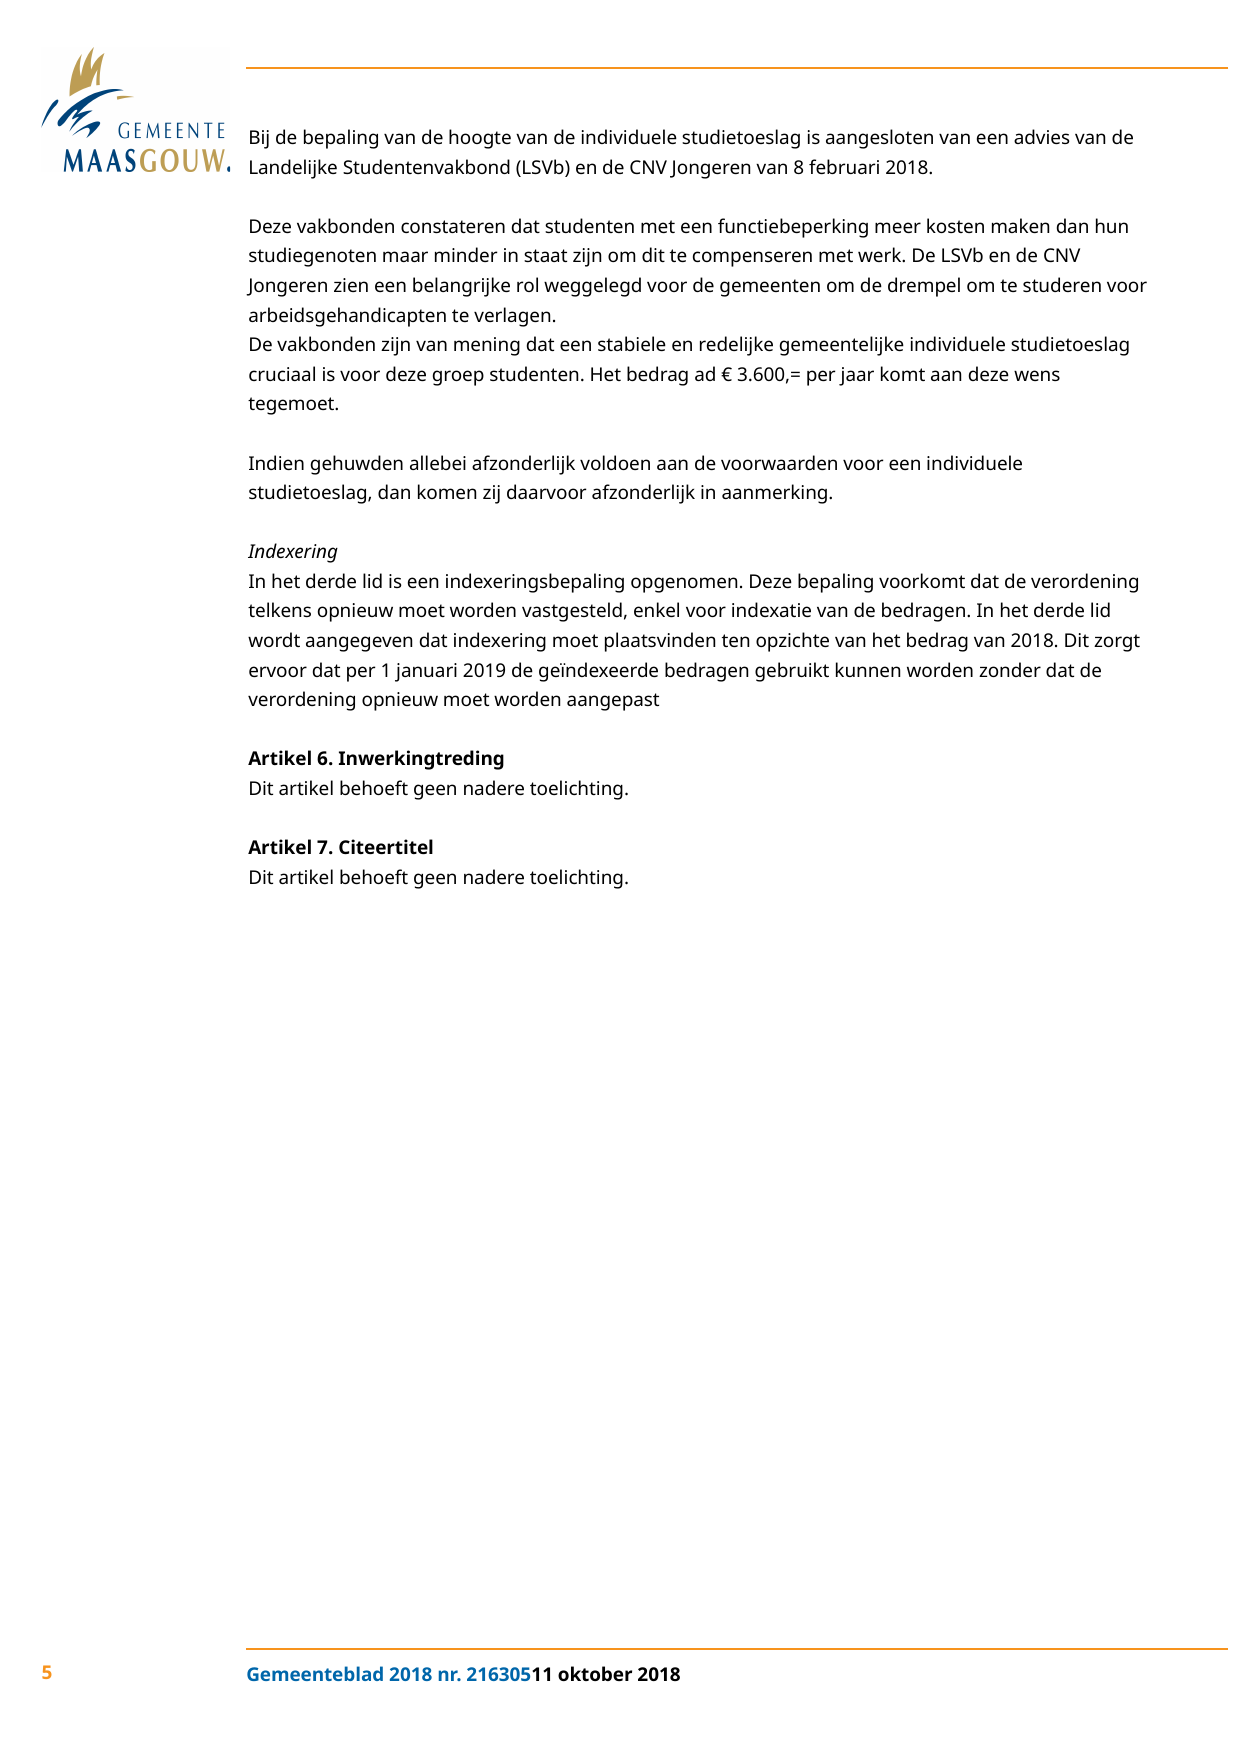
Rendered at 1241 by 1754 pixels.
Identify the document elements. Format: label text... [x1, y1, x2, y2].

text Artikel 7. Citeertitel [248, 834, 1152, 860]
text Deze vakbonden constateren dat studenten met een functiebeperking meer kosten maken dan hun studiegenoten maar minder in staat zijn om dit te compenseren met werk. De LSVb en de CNV Jongeren zien een belangrijke rol weggelegd voor de gemeenten om de drempel om te studeren voor arbeidsgehandicapten te verlagen. [248, 213, 1152, 328]
text Indexering [248, 538, 1152, 564]
text Indien gehuwden allebei afzonderlijk voldoen aan de voorwaarden voor een individuele studietoeslag, dan komen zij daarvoor afzonderlijk in aanmerking. [248, 450, 1152, 505]
text Bij de bepaling van de hoogte van de individuele studietoeslag is aangesloten van een advies van de Landelijke Studentenvakbond (LSVb) en de CNV Jongeren van 8 februari 2018. [248, 124, 1152, 180]
text In het derde lid is een indexeringsbepaling opgenomen. Deze bepaling voorkomt dat de verordening telkens opnieuw moet worden vastgesteld, enkel voor indexatie van de bedragen. In het derde lid wordt aangegeven dat indexering moet plaatsvinden ten opzichte van het bedrag van 2018. Dit zorgt ervoor dat per 1 januari 2019 de geïndexeerde bedragen gebruikt kunnen worden zonder dat de verordening opnieuw moet worden aangepast [248, 568, 1152, 712]
picture [41, 47, 231, 172]
text De vakbonden zijn van mening dat een stabiele en redelijke gemeentelijke individuele studietoeslag cruciaal is voor deze groep studenten. Het bedrag ad € 3.600,= per jaar komt aan deze wens tegemoet. [248, 331, 1152, 416]
text Artikel 6. Inwerkingtreding [248, 746, 1152, 771]
text Dit artikel behoeft geen nadere toelichting. [248, 775, 1152, 801]
text Dit artikel behoeft geen nadere toelichting. [248, 864, 1152, 890]
